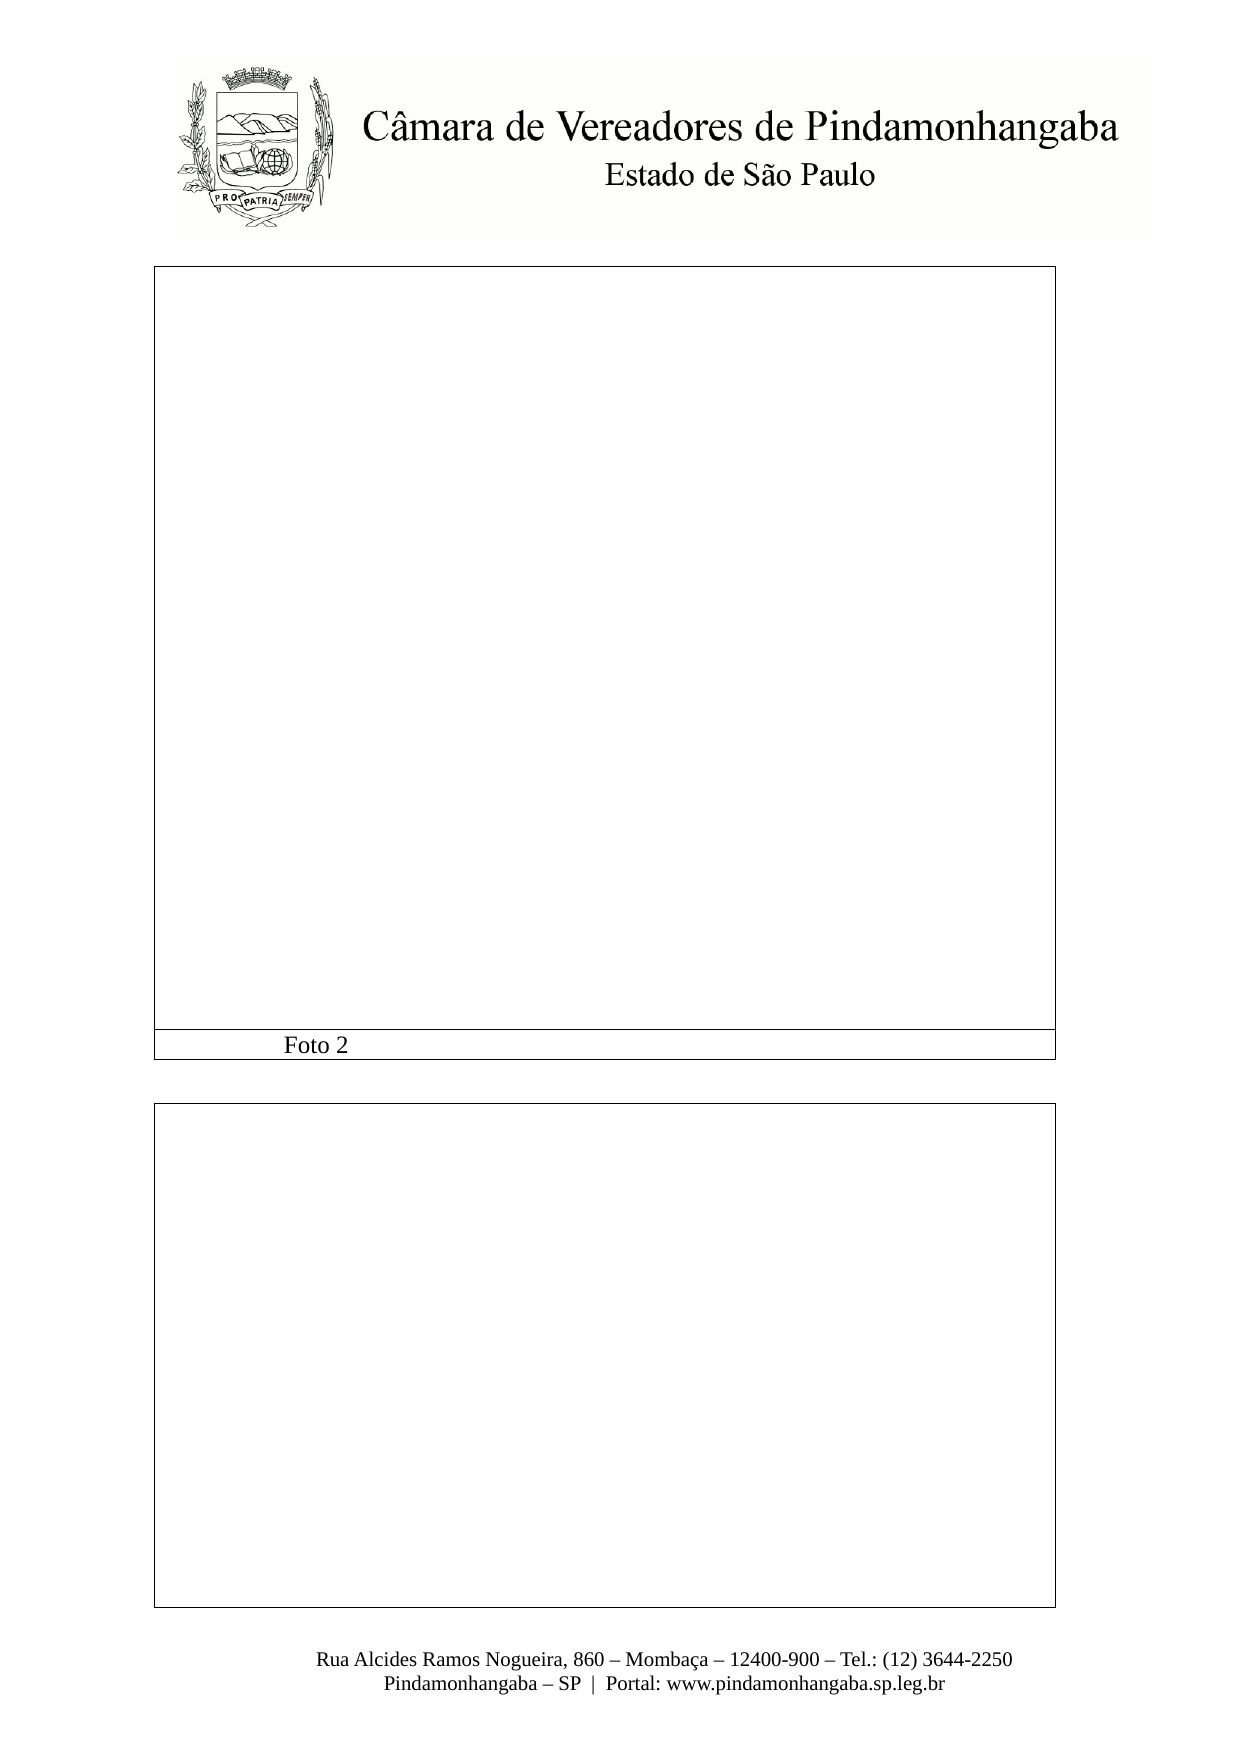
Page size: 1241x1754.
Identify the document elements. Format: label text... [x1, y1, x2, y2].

table_cell Foto 2 [155, 1030, 1055, 1059]
picture [177, 59, 1152, 236]
table_header [155, 1104, 1055, 1607]
table_cell [155, 267, 1055, 1029]
